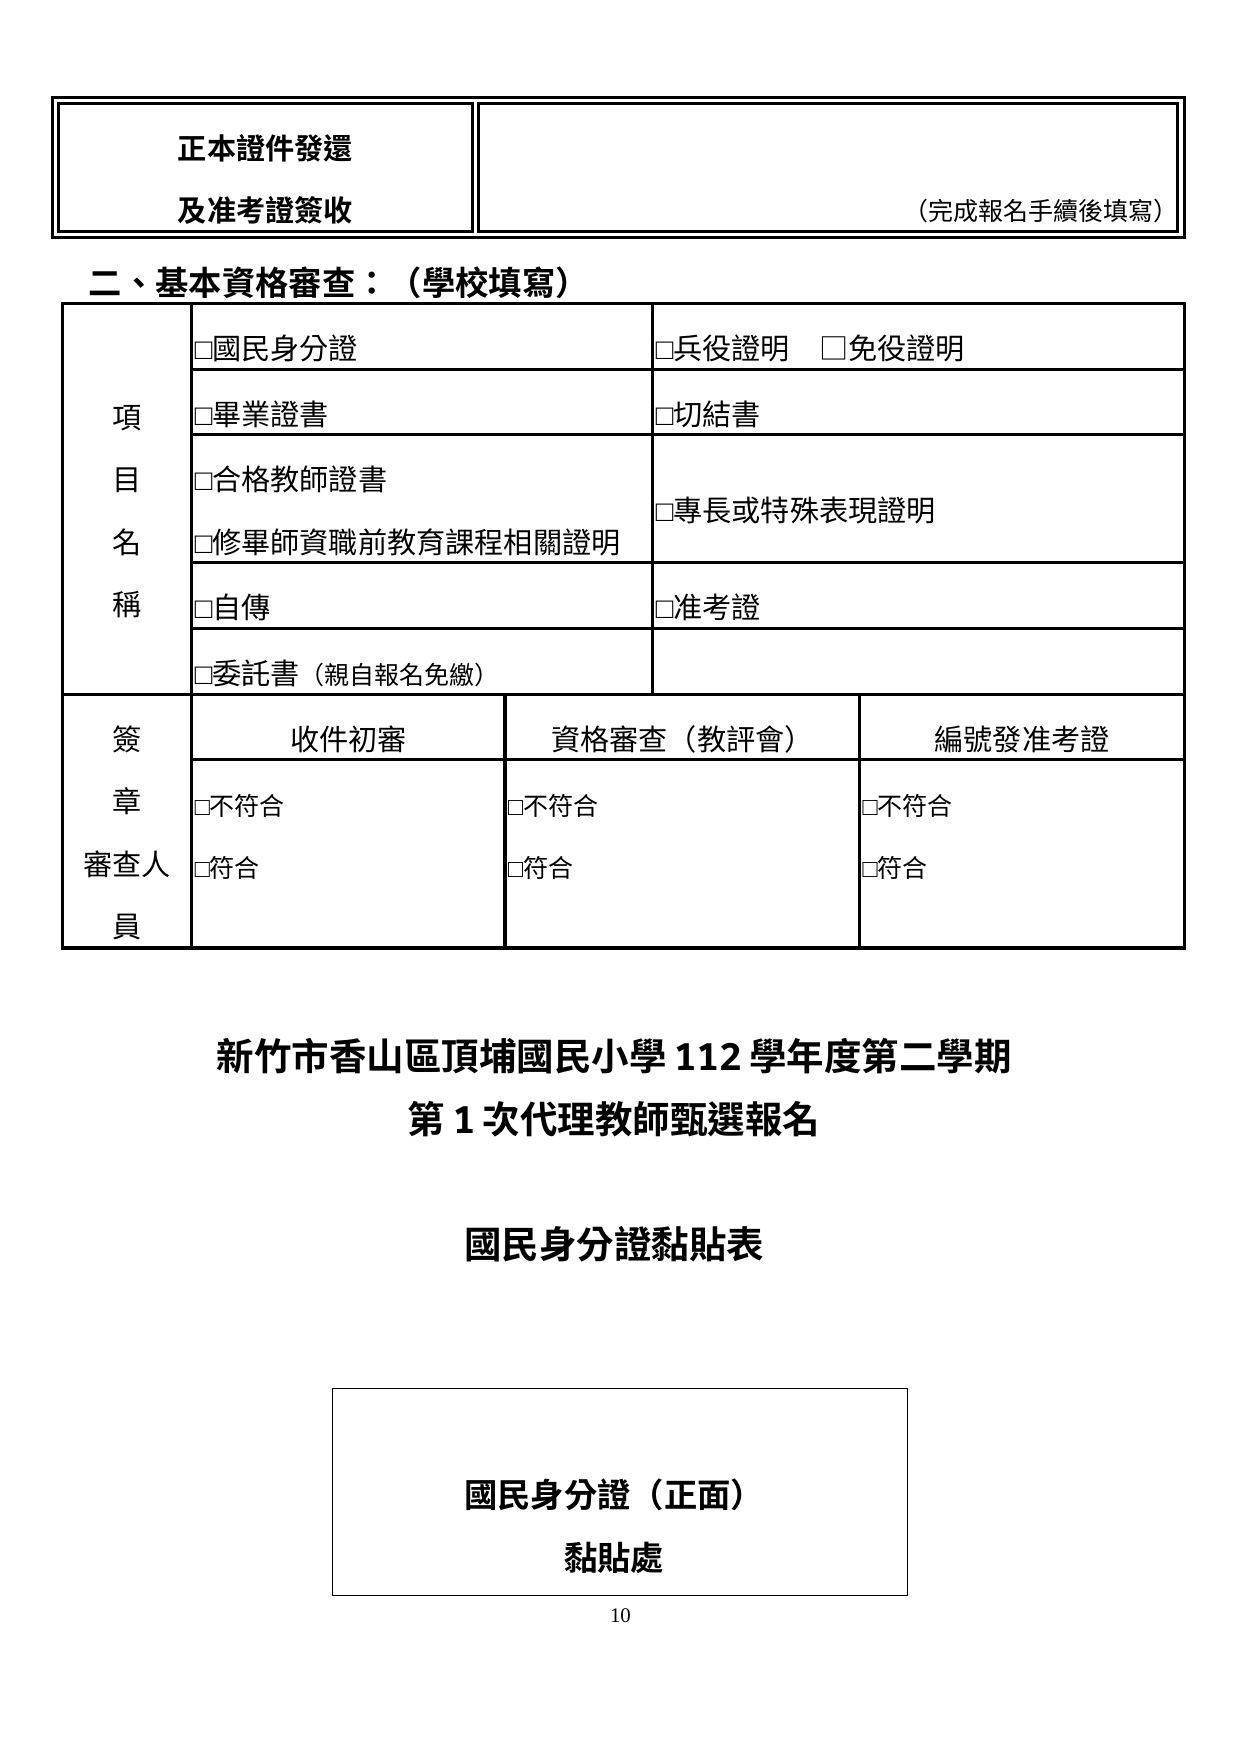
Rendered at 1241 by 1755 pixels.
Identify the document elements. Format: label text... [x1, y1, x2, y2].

table_header □兵役證明 □免役證明 [654, 305, 1183, 367]
table_cell □不符合 □符合 [507, 761, 858, 946]
table_cell （完成報名手續後填寫） [475, 99, 1181, 230]
table_cell □合格教師證書 □修畢師資職前教育課程相關證明 [193, 436, 651, 561]
table_cell □委託書（親自報名免繳） [193, 630, 651, 692]
table_cell □專長或特殊表現證明 [654, 436, 1183, 561]
table_cell □准考證 [654, 564, 1183, 627]
table_header 項 目 名 稱 [64, 305, 190, 692]
text 第1次代理教師甄選報名 [76, 1075, 1152, 1138]
table_header 國民身分證（正面） 黏貼處 [333, 1389, 907, 1594]
text 新竹市香山區頂埔國民小學112學年度第二學期 [76, 1013, 1152, 1075]
table_header □國民身分證 [193, 305, 651, 367]
table_cell 簽 章 審查人員 [64, 696, 190, 946]
table_cell [654, 630, 1183, 692]
text 國民身分證黏貼表 [76, 1200, 1152, 1263]
table_cell 資格審查（教評會） [507, 696, 858, 758]
table_cell □自傳 [193, 564, 651, 627]
text 二、基本資格審查：（學校填寫） [89, 239, 1152, 302]
table_cell □不符合 □符合 [861, 761, 1183, 946]
table_cell 正本證件發還 及准考證簽收 [55, 99, 475, 230]
table_cell □切結書 [654, 371, 1183, 433]
table_cell 編號發准考證 [861, 696, 1183, 758]
table_cell □畢業證書 [193, 371, 651, 433]
table_cell 收件初審 [193, 696, 503, 758]
table_cell □不符合 □符合 [193, 761, 503, 946]
